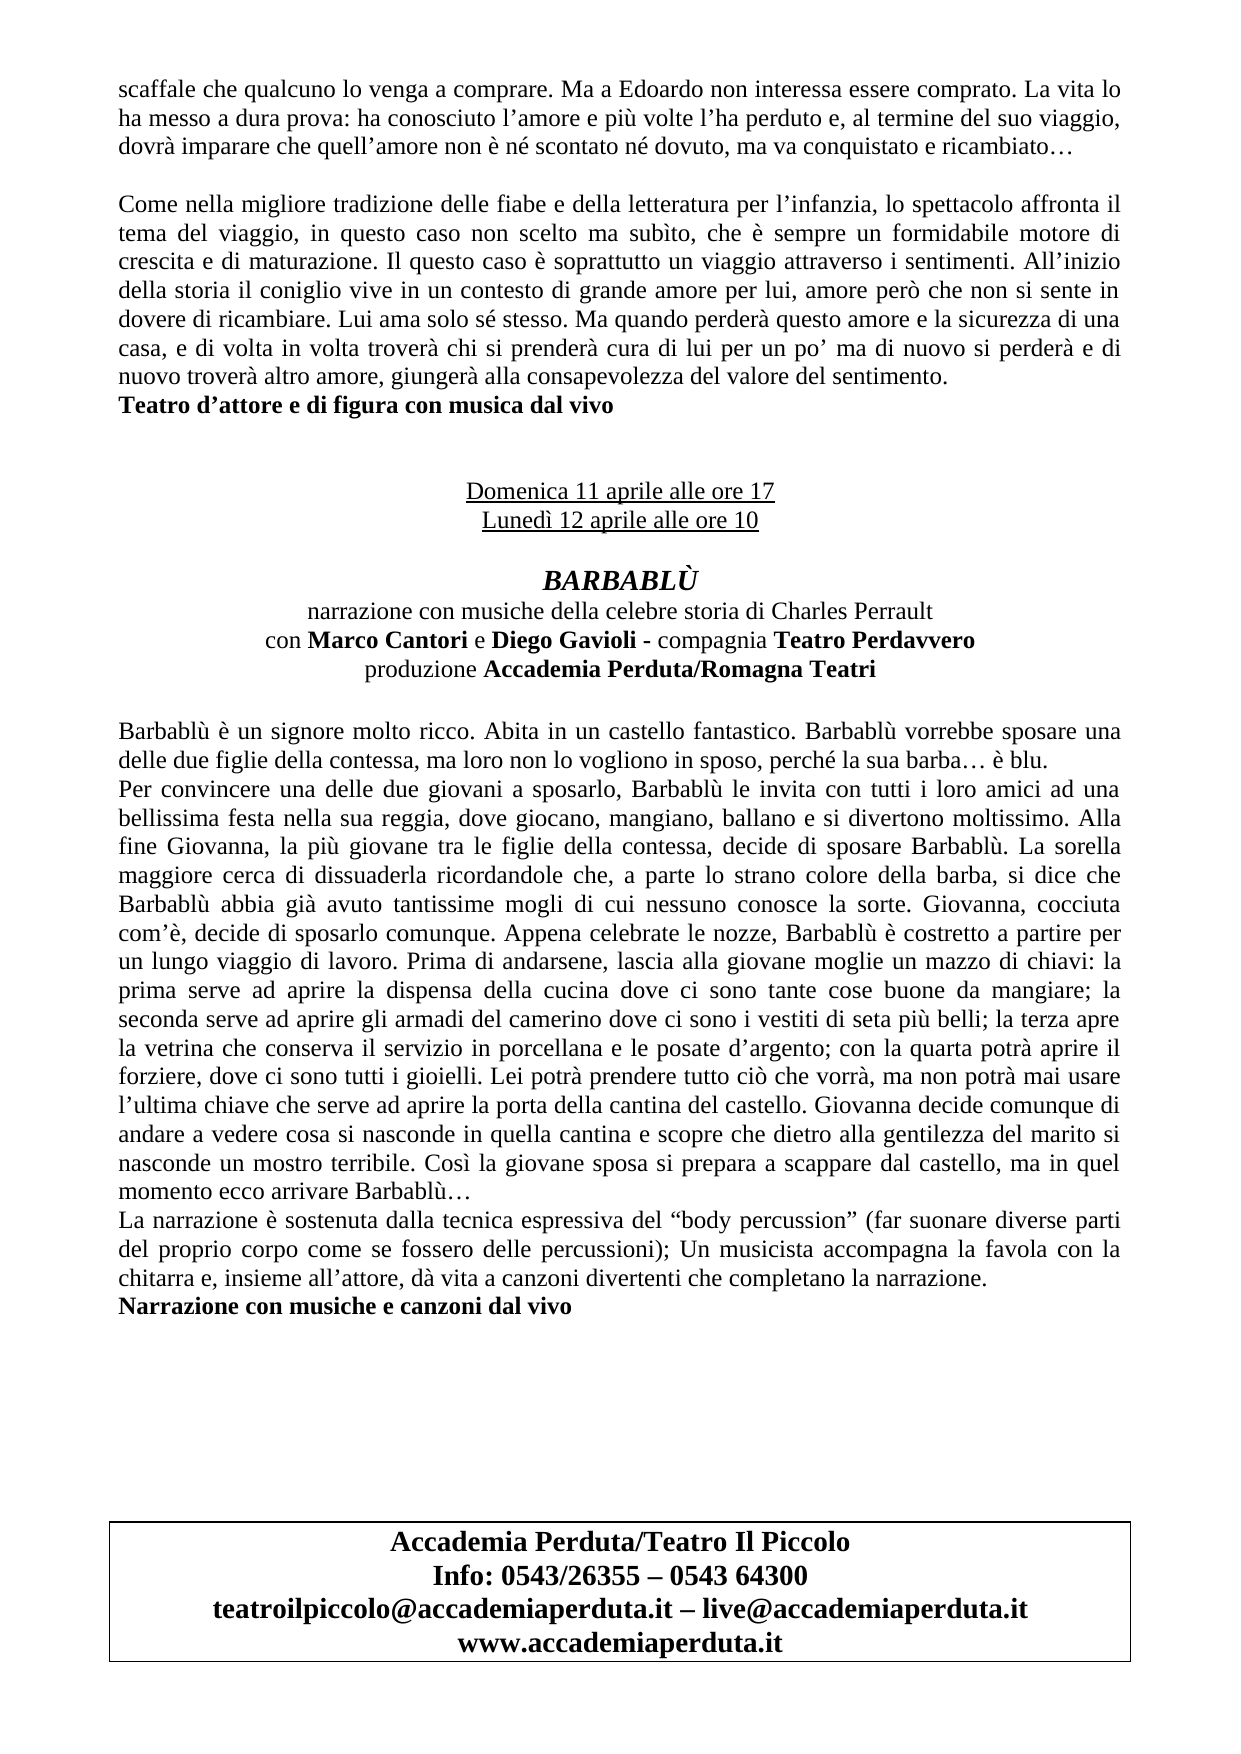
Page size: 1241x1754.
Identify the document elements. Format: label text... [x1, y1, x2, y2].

text Come nella migliore tradizione delle fiabe e della letteratura per l’infanzia, lo spettacolo affronta il tema del viaggio, in questo caso non scelto ma subìto, che è sempre un formidabile motore di crescita e di maturazione. Il questo caso è soprattutto un viaggio attraverso i sentimenti. All’inizio della storia il coniglio vive in un contesto di grande amore per lui, amore però che non si sente in dovere di ricambiare. Lui ama solo sé stesso. Ma quando perderà questo amore e la sicurezza di una casa, e di volta in volta troverà chi si prenderà cura di lui per un po’ ma di nuovo si perderà e di nuovo troverà altro amore, giungerà alla consapevolezza del valore del sentimento. [118, 189, 1122, 390]
text produzione Accademia Perduta/Romagna Teatri [118, 654, 1122, 682]
text Domenica 11 aprile alle ore 17 [118, 476, 1122, 505]
text Lunedì 12 aprile alle ore 10 [118, 505, 1122, 534]
text Per convincere una delle due giovani a sposarlo, Barbablù le invita con tutti i loro amici ad una bellissima festa nella sua reggia, dove giocano, mangiano, ballano e si divertono moltissimo. Alla fine Giovanna, la più giovane tra le figlie della contessa, decide di sposare Barbablù. La sorella maggiore cerca di dissuaderla ricordandole che, a parte lo strano colore della barba, si dice che Barbablù abbia già avuto tantissime mogli di cui nessuno conosce la sorte. Giovanna, cocciuta com’è, decide di sposarlo comunque. Appena celebrate le nozze, Barbablù è costretto a partire per un lungo viaggio di lavoro. Prima di andarsene, lascia alla giovane moglie un mazzo di chiavi: la prima serve ad aprire la dispensa della cucina dove ci sono tante cose buone da mangiare; la seconda serve ad aprire gli armadi del camerino dove ci sono i vestiti di seta più belli; la terza apre la vetrina che conserva il servizio in porcellana e le posate d’argento; con la quarta potrà aprire il forziere, dove ci sono tutti i gioielli. Lei potrà prendere tutto ciò che vorrà, ma non potrà mai usare l’ultima chiave che serve ad aprire la porta della cantina del castello. Giovanna decide comunque di andare a vedere cosa si nasconde in quella cantina e scopre che dietro alla gentilezza del marito si nasconde un mostro terribile. Così la giovane sposa si prepara a scappare dal castello, ma in quel momento ecco arrivare Barbablù… [118, 774, 1122, 1205]
text Accademia Perduta/Teatro Il Piccolo [110, 1523, 1130, 1558]
text Info: 0543/26355 – 0543 64300 [118, 1558, 1122, 1592]
text Narrazione con musiche e canzoni dal vivo [118, 1291, 1122, 1320]
text narrazione con musiche della celebre storia di Charles Perrault [118, 596, 1122, 625]
text con Marco Cantori e Diego Gavioli - compagnia Teatro Perdavvero [118, 625, 1122, 654]
text www.accademiaperduta.it [110, 1622, 1130, 1661]
text Barbablù è un signore molto ricco. Abita in un castello fantastico. Barbablù vorrebbe sposare una delle due figlie della contessa, ma loro non lo vogliono in sposo, perché la sua barba… è blu. [118, 716, 1122, 774]
text Teatro d’attore e di figura con musica dal vivo [118, 390, 1122, 419]
text BARBABLÙ [118, 563, 1122, 596]
text teatroilpiccolo@accademiaperduta.it – live@accademiaperduta.it [118, 1592, 1122, 1622]
text scaffale che qualcuno lo venga a comprare. Ma a Edoardo non interessa essere comprato. La vita lo ha messo a dura prova: ha conosciuto l’amore e più volte l’ha perduto e, al termine del suo viaggio, dovrà imparare che quell’amore non è né scontato né dovuto, ma va conquistato e ricambiato… [118, 74, 1122, 160]
text La narrazione è sostenuta dalla tecnica espressiva del “body percussion” (far suonare diverse parti del proprio corpo come se fossero delle percussioni); Un musicista accompagna la favola con la chitarra e, insieme all’attore, dà vita a canzoni divertenti che completano la narrazione. [118, 1205, 1122, 1291]
